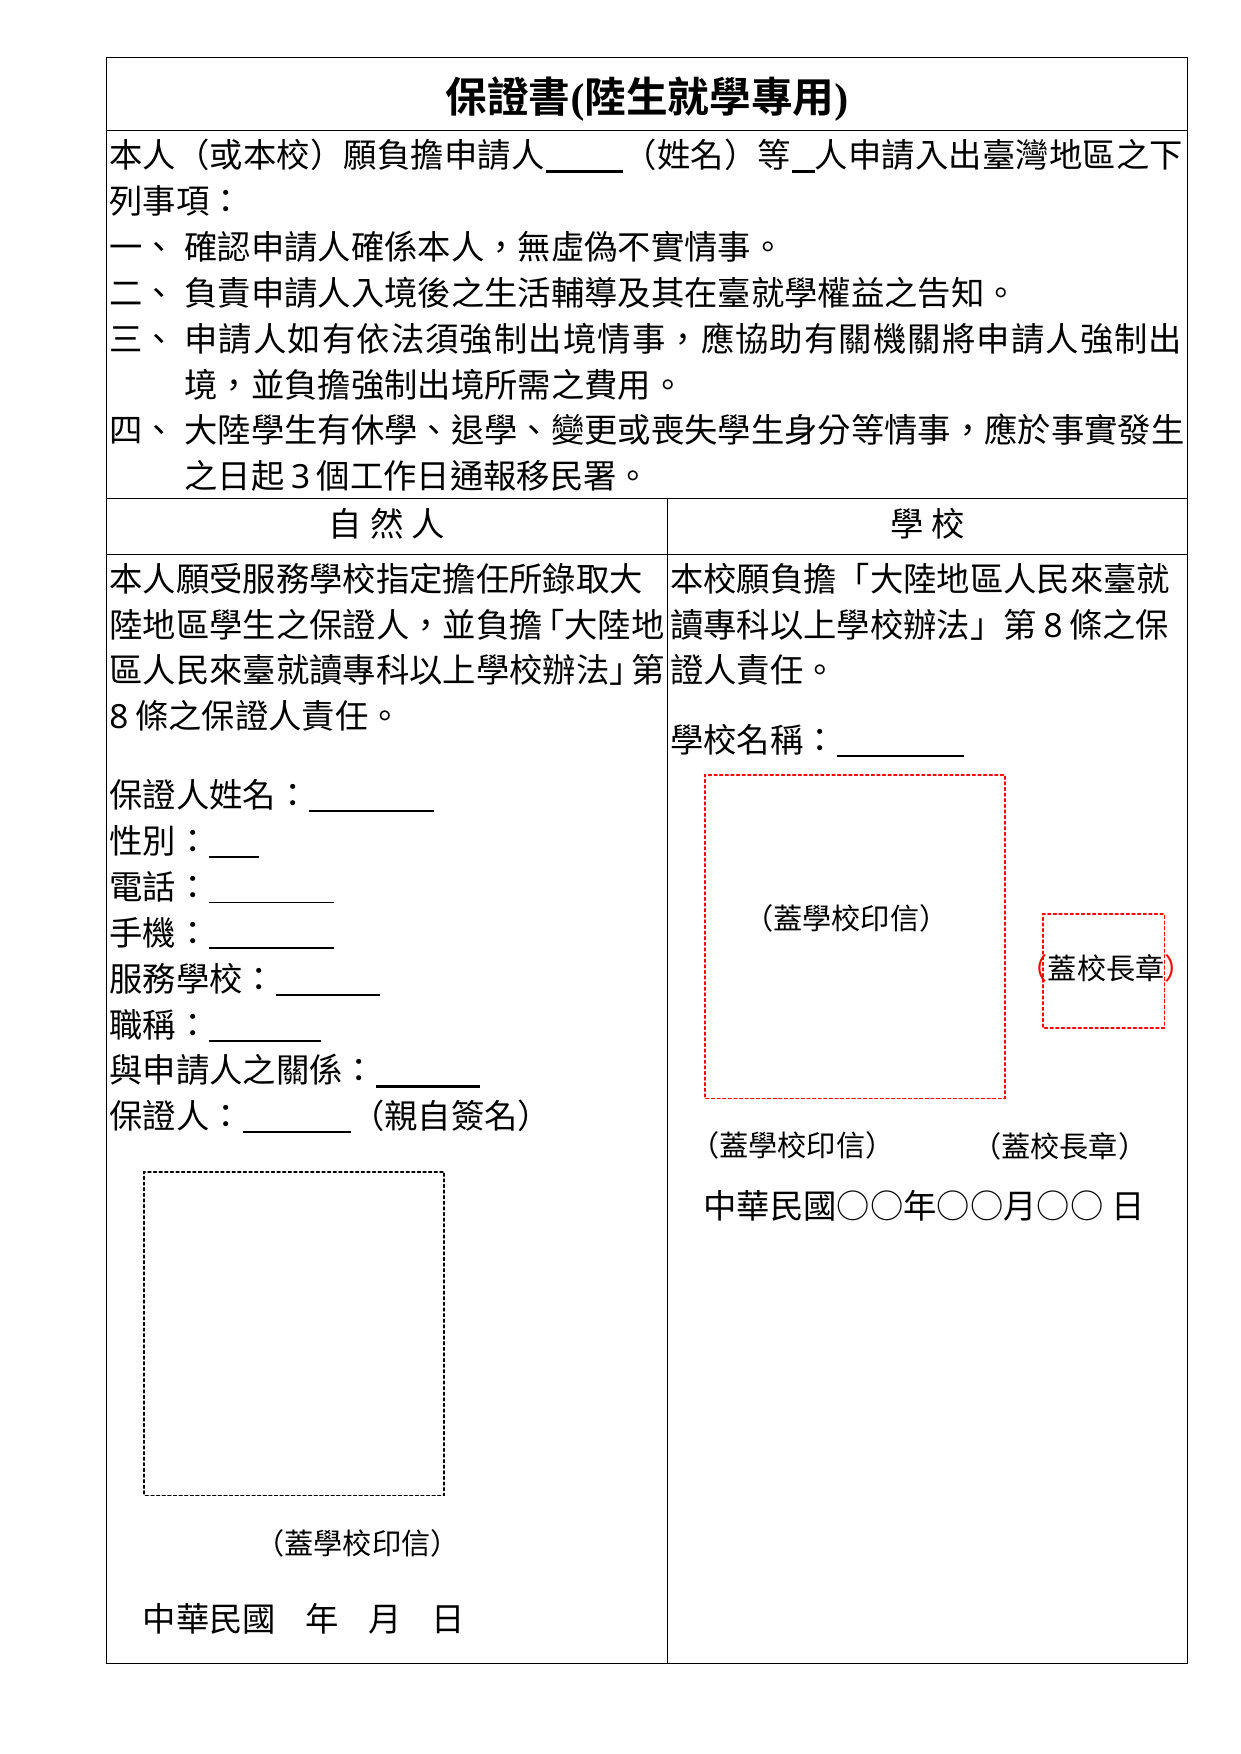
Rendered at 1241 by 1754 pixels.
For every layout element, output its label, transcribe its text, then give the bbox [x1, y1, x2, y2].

table_cell 本人（或本校）願負擔申請人 （姓名）等 人申請入出臺灣地區之下列事項： 確認申請人確係本人，無虛偽不實情事。 負責申請人入境後之生活輔導及其在臺就學權益之告知。 申請人如有依法須強制出境情事，應協助有關機關將申請人強制出境，並負擔強制出境所需之費用。 大陸學生有休學、退學、變更或喪失學生身分等情事，應於事實發生之日起3個工作日通報移民署。 [107, 131, 1187, 498]
table_cell 學 校 [668, 499, 1187, 553]
table_cell 本人願受服務學校指定擔任所錄取大陸地區學生之保證人，並負擔「大陸地區人民來臺就讀專科以上學校辦法」第8條之保證人責任。 保證人姓名： 性別： 電話： 手機： 服務學校： 職稱： 與申請人之關係： 保證人： （親自簽名） 中華民國 年 月 日 [107, 555, 667, 1663]
table_cell 自 然 人 [107, 499, 667, 553]
table_cell 本校願負擔「大陸地區人民來臺就讀專科以上學校辦法」第8條之保證人責任。 學校名稱： 中華民國○○年○○月○○ 日 [668, 555, 1187, 1663]
table_header 保證書(陸生就學專用) [107, 58, 1187, 130]
